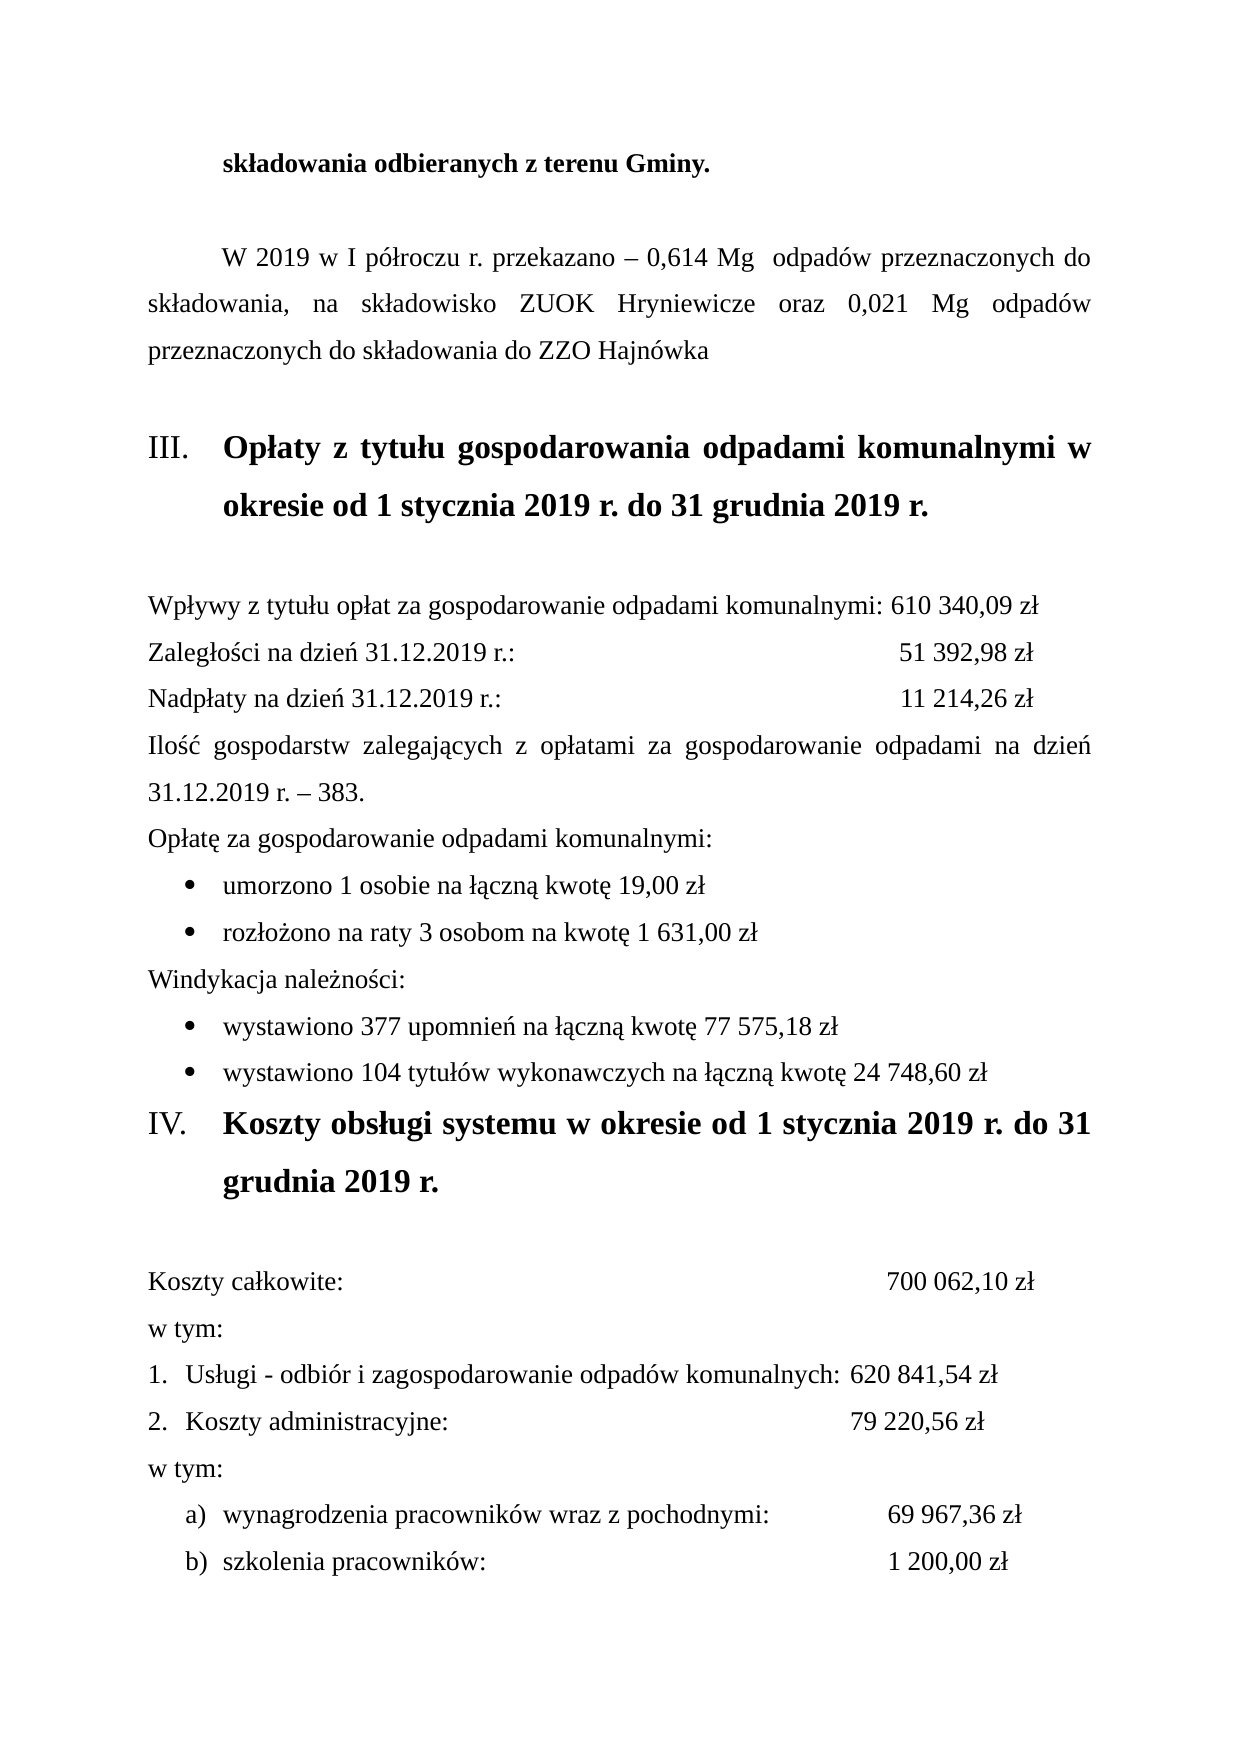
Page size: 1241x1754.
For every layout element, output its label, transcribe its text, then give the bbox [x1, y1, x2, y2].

list szkolenia pracowników: 1 200,00 zł [185, 1545, 1093, 1576]
list rozłożono na raty 3 osobom na kwotę 1 631,00 zł [185, 916, 1093, 947]
text Opłatę za gospodarowanie odpadami komunalnymi: [148, 823, 1093, 854]
list Koszty całkowite: 700 062,10 zł [148, 1265, 1093, 1296]
list Koszty obsługi systemu w okresie od 1 stycznia 2019 r. do 31 grudnia 2019 r. [148, 1103, 1093, 1199]
list Koszty administracyjne: 79 220,56 zł [148, 1405, 1093, 1436]
text Wpływy z tytułu opłat za gospodarowanie odpadami komunalnymi: 610 340,09 zł [148, 589, 1093, 620]
text Nadpłaty na dzień 31.12.2019 r.: 11 214,26 zł [148, 683, 1093, 714]
list Usługi - odbiór i zagospodarowanie odpadów komunalnych: 620 841,54 zł [148, 1358, 1093, 1389]
list umorzono 1 osobie na łączną kwotę 19,00 zł [185, 869, 1093, 901]
text Ilość gospodarstw zalegających z opłatami za gospodarowanie odpadami na dzień 31.12.2019 r. – 383. [148, 729, 1093, 807]
list wystawiono 104 tytułów wykonawczych na łączną kwotę 24 748,60 zł [185, 1057, 1093, 1088]
list Opłaty z tytułu gospodarowania odpadami komunalnymi w okresie od 1 stycznia 2019 r. do 31 grudnia 2019 r. [148, 428, 1093, 523]
list w tym: [148, 1312, 1093, 1343]
text Zaległości na dzień 31.12.2019 r.: 51 392,98 zł [148, 636, 1093, 667]
list wystawiono 377 upomnień na łączną kwotę 77 575,18 zł [185, 1010, 1093, 1041]
list składowania odbieranych z terenu Gminy. [148, 148, 1093, 179]
text Windykacja należności: [148, 963, 1093, 994]
text w tym: [148, 1452, 1093, 1483]
text W 2019 w I półroczu r. przekazano – 0,614 Mg odpadów przeznaczonych do składowania, na składowisko ZUOK Hryniewicze oraz 0,021 Mg odpadów przeznaczonych do składowania do ZZO Hajnówka [148, 241, 1093, 365]
list wynagrodzenia pracowników wraz z pochodnymi: 69 967,36 zł [185, 1498, 1093, 1529]
